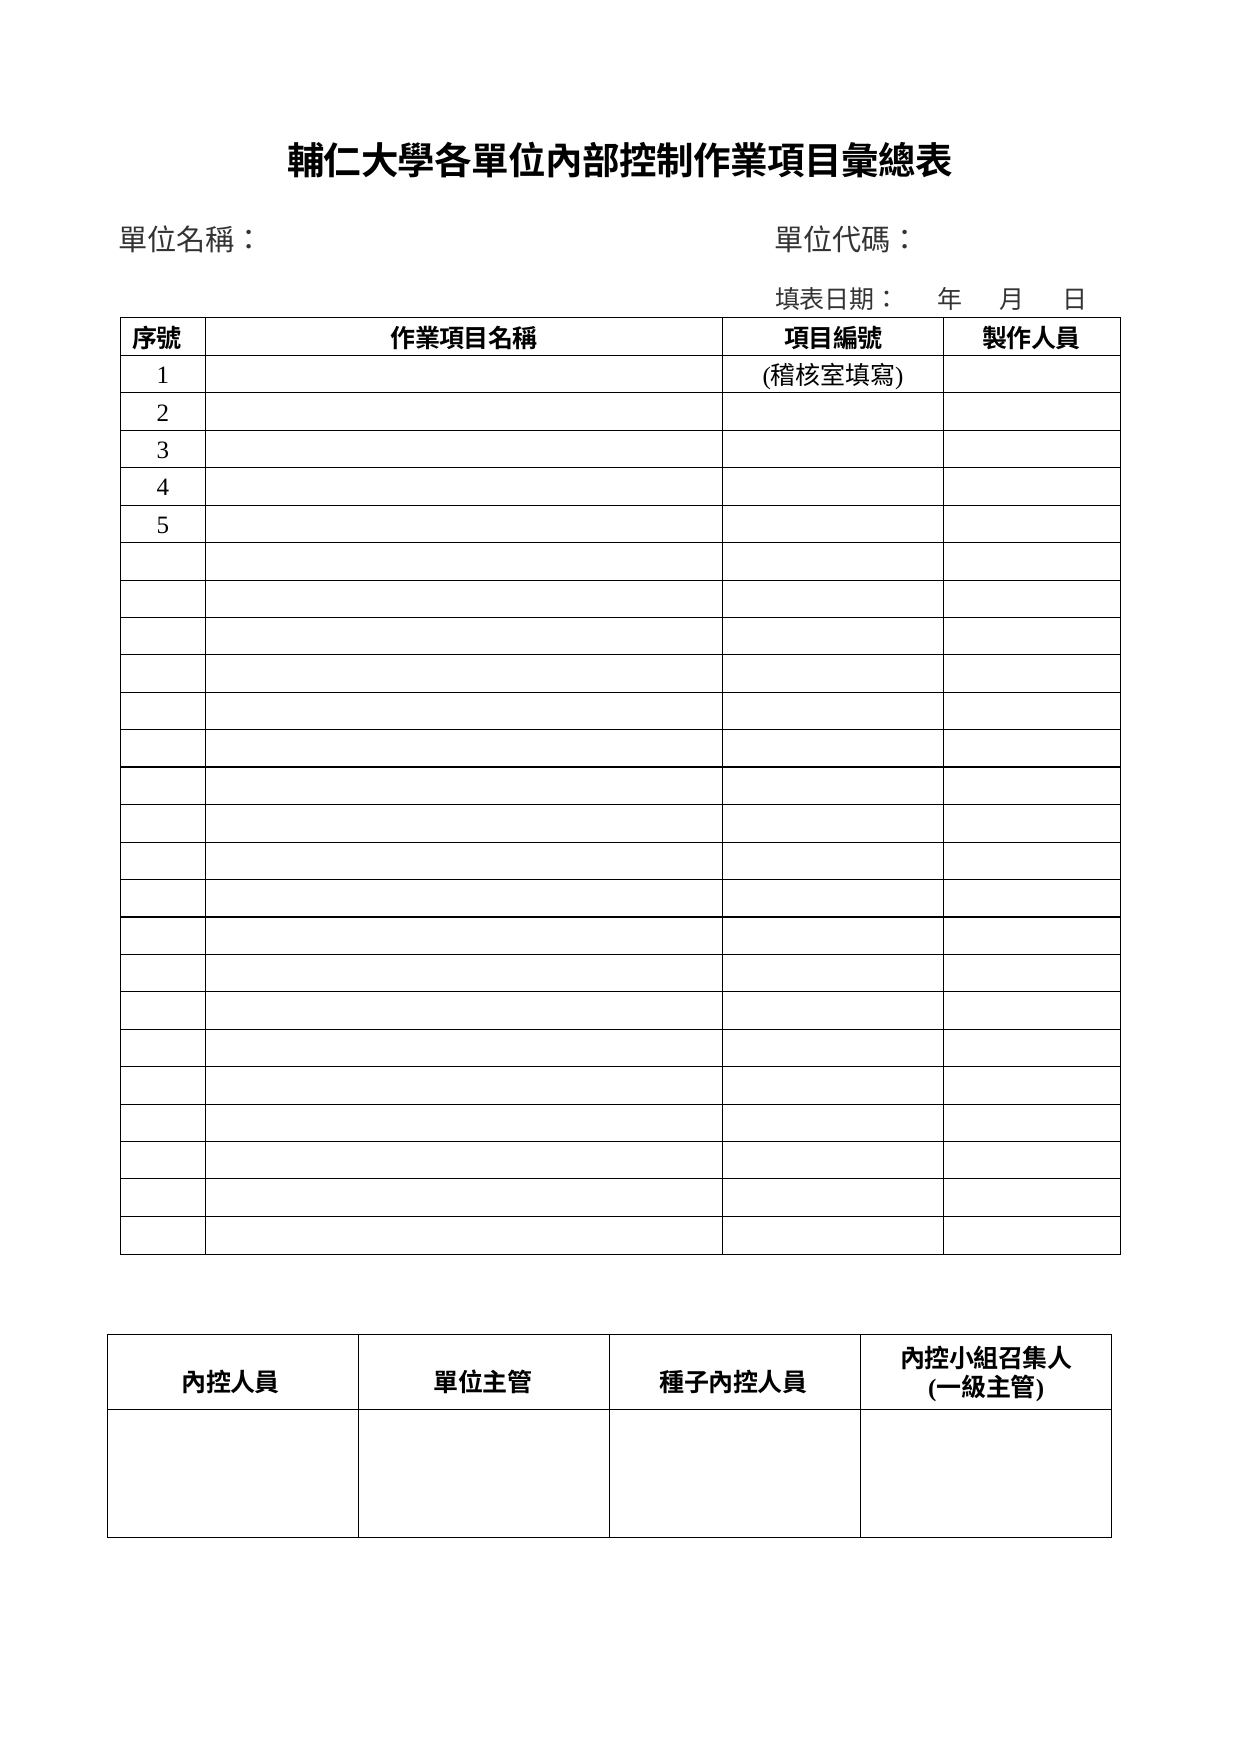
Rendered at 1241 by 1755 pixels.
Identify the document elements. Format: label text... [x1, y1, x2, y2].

table_cell [723, 618, 943, 654]
table_cell [121, 693, 205, 729]
table_cell [206, 1179, 722, 1216]
table_cell [206, 543, 722, 579]
table_cell [206, 768, 722, 804]
table_cell 2 [121, 393, 205, 430]
table_cell [206, 1217, 722, 1253]
table_cell [944, 431, 1120, 467]
table_cell [944, 1142, 1120, 1178]
table_cell [944, 730, 1120, 766]
table_cell [723, 655, 943, 692]
table_cell [944, 1217, 1120, 1253]
table_cell [723, 880, 943, 916]
table_header 內控小組召集人 (一級主管) [861, 1335, 1111, 1408]
table_cell [206, 468, 722, 504]
table_cell [121, 655, 205, 692]
table_cell [723, 768, 943, 804]
table_cell 4 [121, 468, 205, 504]
table_cell [206, 693, 722, 729]
table_cell [944, 468, 1120, 504]
table_cell [723, 431, 943, 467]
table_cell [121, 768, 205, 804]
table_cell [121, 1142, 205, 1178]
table_cell [108, 1410, 358, 1537]
table_cell [944, 768, 1120, 804]
table_cell [121, 618, 205, 654]
table_cell [944, 506, 1120, 542]
table_cell [944, 393, 1120, 430]
table_cell [861, 1410, 1111, 1537]
table_cell [723, 581, 943, 617]
table_cell [206, 992, 722, 1029]
table_header 作業項目名稱 [206, 318, 722, 355]
table_cell [206, 1030, 722, 1066]
table_cell [723, 1142, 943, 1178]
table_header 序號 [121, 318, 205, 355]
table_cell [206, 655, 722, 692]
table_cell [206, 955, 722, 991]
table_cell [206, 618, 722, 654]
table_cell [944, 843, 1120, 879]
table_cell [723, 992, 943, 1029]
table_cell 3 [121, 431, 205, 467]
table_header 項目編號 [723, 318, 943, 355]
table_cell [944, 992, 1120, 1029]
table_header 種子內控人員 [610, 1335, 860, 1408]
table_header 內控人員 [108, 1335, 358, 1408]
table_cell 1 [121, 356, 205, 392]
table_cell [121, 880, 205, 916]
text 填表日期： 年 月 日 [775, 280, 1132, 316]
table_cell [121, 730, 205, 766]
table_cell [723, 805, 943, 842]
table_cell [723, 468, 943, 504]
table_cell [206, 393, 722, 430]
table_cell [723, 693, 943, 729]
table_cell [121, 1179, 205, 1216]
table_cell [121, 543, 205, 579]
table_cell [723, 955, 943, 991]
table_cell [944, 1179, 1120, 1216]
table_cell [944, 880, 1120, 916]
table_cell [206, 356, 722, 392]
table_cell [121, 918, 205, 954]
table_cell [206, 1105, 722, 1141]
table_cell [121, 1217, 205, 1253]
table_cell [723, 1067, 943, 1103]
table_cell [723, 843, 943, 879]
table_cell [944, 693, 1120, 729]
table_cell [944, 955, 1120, 991]
table_cell [723, 730, 943, 766]
text 輔仁大學各單位內部控制作業項目彙總表 [108, 131, 1132, 186]
text 單位名稱： 單位代碼： [118, 217, 1132, 259]
table_cell [944, 356, 1120, 392]
table_cell [121, 992, 205, 1029]
table_cell [944, 1105, 1120, 1141]
table_cell 5 [121, 506, 205, 542]
table_cell [206, 843, 722, 879]
table_header 單位主管 [359, 1335, 609, 1408]
table_cell [206, 1067, 722, 1103]
table_cell [206, 506, 722, 542]
table_header 製作人員 [944, 318, 1120, 355]
table_cell [610, 1410, 860, 1537]
table_cell [723, 543, 943, 579]
table_cell [206, 918, 722, 954]
table_cell [121, 805, 205, 842]
table_cell [723, 1030, 943, 1066]
table_cell [359, 1410, 609, 1537]
table_cell [723, 1179, 943, 1216]
table_cell [121, 955, 205, 991]
table_cell [121, 843, 205, 879]
table_cell [206, 1142, 722, 1178]
table_cell [944, 1067, 1120, 1103]
table_cell [206, 880, 722, 916]
table_cell [206, 431, 722, 467]
table_cell [944, 918, 1120, 954]
table_cell [121, 581, 205, 617]
table_cell [723, 1217, 943, 1253]
table_cell [723, 918, 943, 954]
table_cell [723, 393, 943, 430]
table_cell [944, 543, 1120, 579]
table_cell (稽核室填寫) [723, 356, 943, 392]
table_cell [944, 655, 1120, 692]
table_cell [206, 730, 722, 766]
table_cell [121, 1030, 205, 1066]
table_cell [723, 1105, 943, 1141]
table_cell [723, 506, 943, 542]
table_cell [121, 1067, 205, 1103]
table_cell [206, 581, 722, 617]
table_cell [944, 581, 1120, 617]
table_cell [944, 618, 1120, 654]
table_cell [206, 805, 722, 842]
table_cell [944, 805, 1120, 842]
table_cell [944, 1030, 1120, 1066]
table_cell [121, 1105, 205, 1141]
